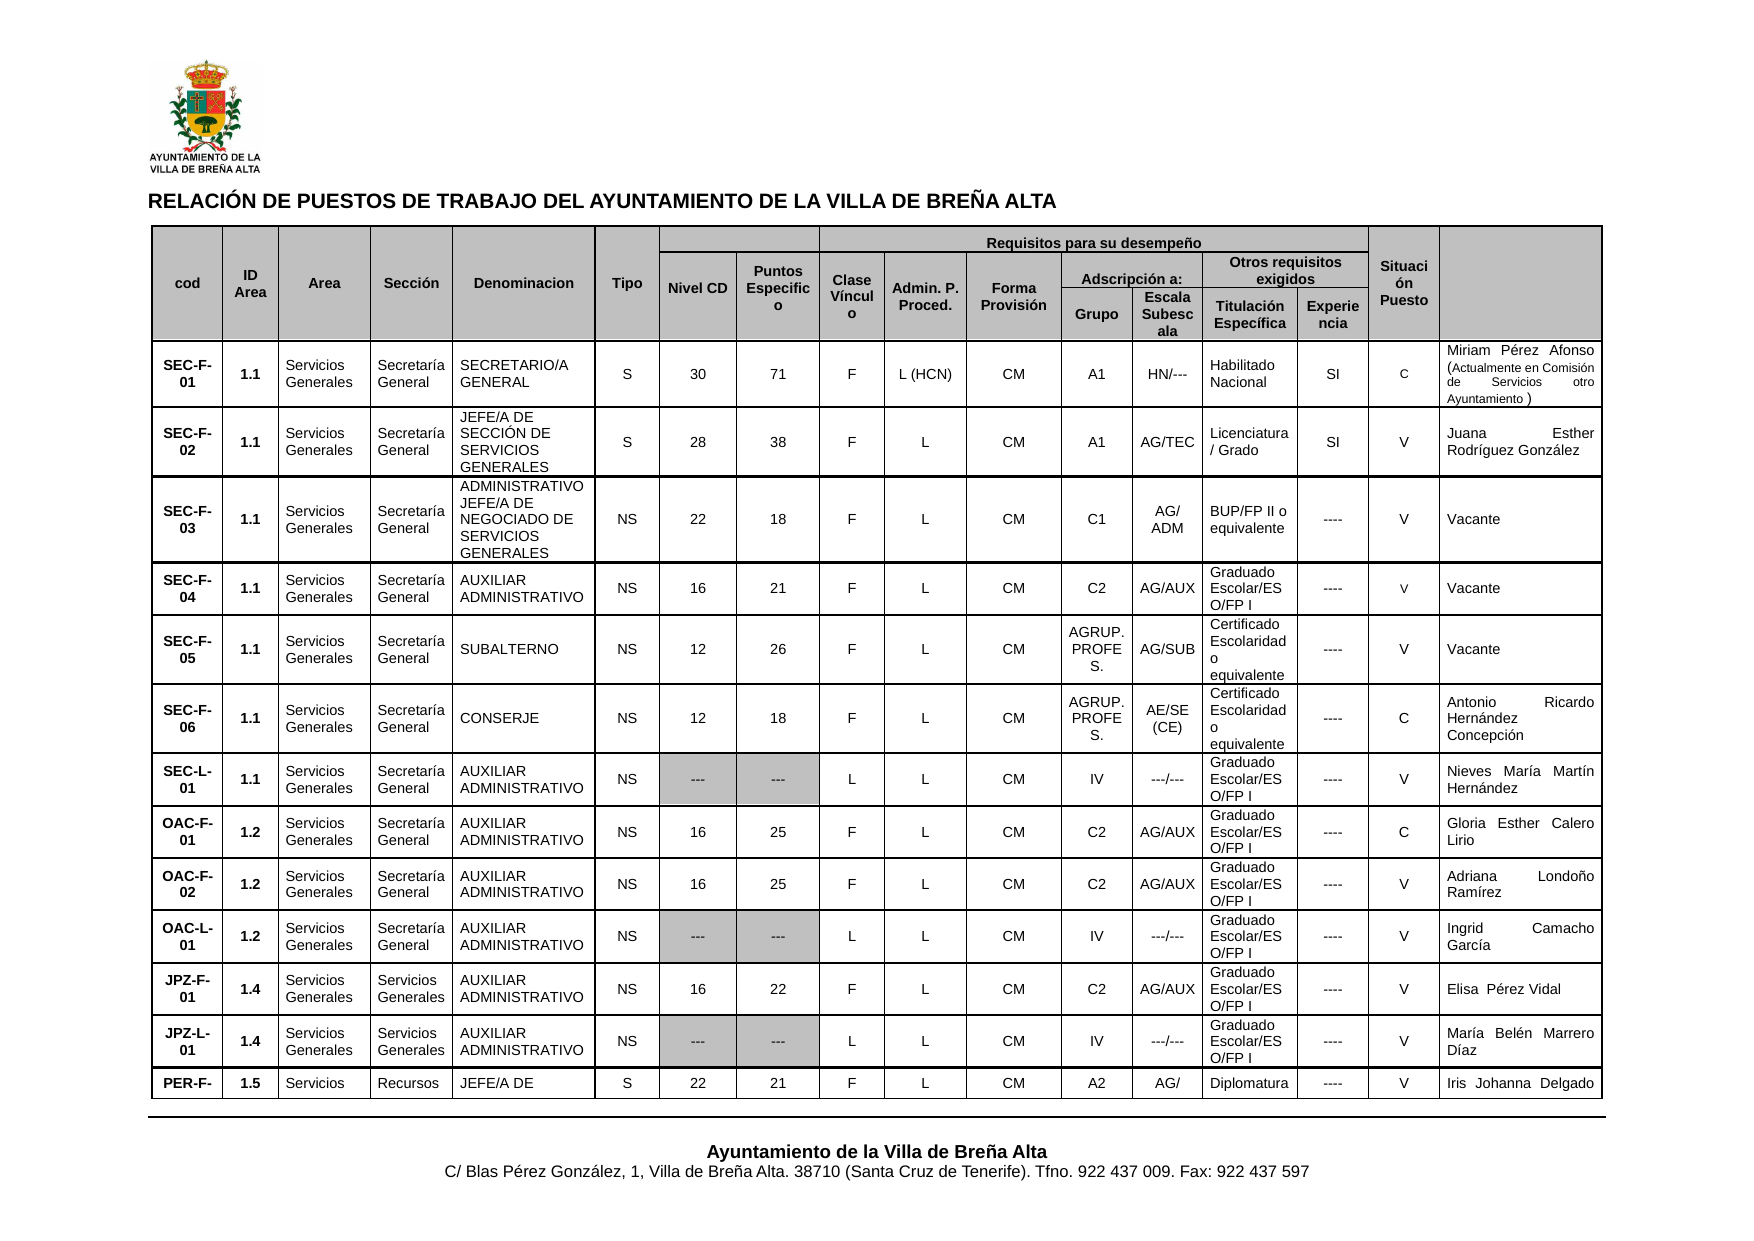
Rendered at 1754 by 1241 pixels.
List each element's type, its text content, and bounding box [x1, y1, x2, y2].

table_cell NS [596, 911, 659, 962]
table_cell Servicios Generales [279, 1016, 370, 1066]
table_header [1440, 227, 1601, 339]
table_cell ---- [1298, 859, 1368, 909]
table_cell JEFE/A DE SECCIÓN DE SERVICIOS GENERALES [453, 408, 594, 475]
table_cell Experiencia [1298, 288, 1368, 339]
table_cell 25 [737, 807, 819, 857]
table_cell Servicios Generales [279, 911, 370, 962]
table_cell 16 [660, 807, 736, 857]
table_cell L [885, 754, 966, 804]
table_cell F [820, 859, 884, 909]
table_cell Ingrid Camacho García [1440, 911, 1601, 962]
table_cell 12 [660, 685, 736, 752]
table_cell Elisa Pérez Vidal [1440, 964, 1601, 1014]
table_cell C2 [1062, 564, 1132, 614]
table_cell Escala Subescala [1133, 288, 1202, 339]
table_header cod [153, 227, 222, 339]
table_cell CM [967, 342, 1061, 406]
table_cell 22 [660, 1069, 736, 1098]
table_cell SI [1298, 408, 1368, 475]
table_cell CM [967, 478, 1061, 561]
table_cell HN/--- [1133, 342, 1202, 406]
table_cell ---- [1298, 754, 1368, 804]
table_cell Grupo [1062, 288, 1132, 339]
table_cell Servicios Generales [279, 408, 370, 475]
table_cell L (HCN) [885, 342, 966, 406]
table_cell NS [596, 685, 659, 752]
table_cell Graduado Escolar/ESO/FP I [1203, 859, 1297, 909]
table_cell Servicios Generales [371, 1016, 452, 1066]
table_cell CM [967, 408, 1061, 475]
table_cell L [885, 859, 966, 909]
table_cell 1.2 [223, 807, 278, 857]
table_cell AUXILIAR ADMINISTRATIVO [453, 859, 594, 909]
table_cell 1.1 [223, 478, 278, 561]
table_cell L [885, 408, 966, 475]
table_cell V [1369, 964, 1439, 1014]
table_cell CONSERJE [453, 685, 594, 752]
table_cell Diplomatura [1203, 1069, 1297, 1098]
table_cell V [1369, 859, 1439, 909]
table_cell Gloria Esther Calero Lirio [1440, 807, 1601, 857]
table_cell V [1369, 478, 1439, 561]
table_cell 1.2 [223, 911, 278, 962]
table_cell ---- [1298, 807, 1368, 857]
table_cell 25 [737, 859, 819, 909]
table_cell CM [967, 685, 1061, 752]
table_cell A1 [1062, 342, 1132, 406]
table_cell Adscripción a: [1062, 253, 1202, 287]
table_cell Graduado Escolar/ESO/FP I [1203, 964, 1297, 1014]
table_cell Secretaría General [371, 911, 452, 962]
table_cell F [820, 1069, 884, 1098]
table_cell Recursos [371, 1069, 452, 1098]
table_cell SEC-F-05 [153, 616, 222, 683]
table_cell Servicios Generales [279, 964, 370, 1014]
table_cell Secretaría General [371, 478, 452, 561]
table_cell 1.1 [223, 564, 278, 614]
table_cell Graduado Escolar/ESO/FP I [1203, 1016, 1297, 1066]
table_cell 1.1 [223, 685, 278, 752]
table_cell Titulación Específica [1203, 288, 1297, 339]
table_header Denominacion [453, 227, 594, 339]
table_cell 1.1 [223, 616, 278, 683]
table_cell V [1369, 1016, 1439, 1066]
text RELACIÓN DE PUESTOS DE TRABAJO DEL AYUNTAMIENTO DE LA VILLA DE BREÑA ALTA [148, 188, 1606, 212]
table_cell 16 [660, 964, 736, 1014]
table_cell SEC-L-01 [153, 754, 222, 804]
table_cell F [820, 964, 884, 1014]
table_cell ---- [1298, 616, 1368, 683]
table_cell 21 [737, 1069, 819, 1098]
table_cell Vacante [1440, 478, 1601, 561]
table_cell Graduado Escolar/ESO/FP I [1203, 807, 1297, 857]
table_cell AG/TEC [1133, 408, 1202, 475]
table_cell --- [737, 754, 819, 804]
table_cell 38 [737, 408, 819, 475]
table_cell Servicios Generales [279, 478, 370, 561]
table_cell V [1369, 616, 1439, 683]
table_cell ---/--- [1133, 1016, 1202, 1066]
table_cell OAC-F-02 [153, 859, 222, 909]
table_cell PER-F- [153, 1069, 222, 1098]
table_cell NS [596, 478, 659, 561]
table_cell Secretaría General [371, 859, 452, 909]
table_cell S [596, 408, 659, 475]
table_cell Forma Provisión [967, 253, 1061, 339]
table_cell L [885, 616, 966, 683]
table_cell AE/SE (CE) [1133, 685, 1202, 752]
table_cell AUXILIAR ADMINISTRATIVO [453, 564, 594, 614]
table_cell NS [596, 859, 659, 909]
table_cell L [885, 478, 966, 561]
table_cell V [1369, 911, 1439, 962]
table_cell 30 [660, 342, 736, 406]
table_cell AG/ADM [1133, 478, 1202, 561]
table_cell NS [596, 1016, 659, 1066]
table_cell F [820, 342, 884, 406]
table_cell Clase Vínculo [820, 253, 884, 339]
table_cell --- [737, 1016, 819, 1066]
table_cell L [820, 911, 884, 962]
table_cell AG/SUB [1133, 616, 1202, 683]
table_cell ---- [1298, 1069, 1368, 1098]
table_cell Secretaría General [371, 685, 452, 752]
table_cell L [885, 564, 966, 614]
table_cell L [885, 685, 966, 752]
table_cell NS [596, 807, 659, 857]
table_cell CM [967, 616, 1061, 683]
table_cell Admin. P. Proced. [885, 253, 966, 339]
table_cell Adriana Londoño Ramírez [1440, 859, 1601, 909]
table_cell --- [660, 1016, 736, 1066]
table_cell --- [660, 911, 736, 962]
table_cell SEC-F-04 [153, 564, 222, 614]
table_cell Servicios Generales [279, 859, 370, 909]
table_cell L [885, 911, 966, 962]
table_cell ---- [1298, 564, 1368, 614]
table_cell 12 [660, 616, 736, 683]
table_cell --- [737, 911, 819, 962]
table_cell NS [596, 564, 659, 614]
table_cell ADMINISTRATIVO JEFE/A DE NEGOCIADO DE SERVICIOS GENERALES [453, 478, 594, 561]
table_cell María Belén Marrero Díaz [1440, 1016, 1601, 1066]
table_cell Puntos Especifico [737, 253, 819, 339]
table_header ID Area [223, 227, 278, 339]
table_cell CM [967, 754, 1061, 804]
table_cell CM [967, 564, 1061, 614]
table_cell Servicios Generales [279, 616, 370, 683]
table_cell AGRUP. PROFES. [1062, 616, 1132, 683]
table_cell Servicios Generales [279, 685, 370, 752]
table_cell V [1369, 564, 1439, 614]
table_cell C [1369, 685, 1439, 752]
table_cell 16 [660, 564, 736, 614]
table_cell A2 [1062, 1069, 1132, 1098]
table_cell IV [1062, 911, 1132, 962]
table_cell Vacante [1440, 564, 1601, 614]
table_cell CM [967, 964, 1061, 1014]
table_cell AUXILIAR ADMINISTRATIVO [453, 911, 594, 962]
table_cell Antonio Ricardo Hernández Concepción [1440, 685, 1601, 752]
table_cell AG/AUX [1133, 807, 1202, 857]
table_cell SEC-F-06 [153, 685, 222, 752]
table_cell Otros requisitos exigidos [1203, 253, 1368, 287]
table_cell Secretaría General [371, 616, 452, 683]
table_cell 1.4 [223, 964, 278, 1014]
table_cell Certificado Escolaridad o equivalente [1203, 616, 1297, 683]
table_cell SEC-F-01 [153, 342, 222, 406]
table_cell AGRUP. PROFES. [1062, 685, 1132, 752]
table_cell SECRETARIO/A GENERAL [453, 342, 594, 406]
table_cell 18 [737, 685, 819, 752]
table_cell AUXILIAR ADMINISTRATIVO [453, 964, 594, 1014]
table_cell Graduado Escolar/ESO/FP I [1203, 911, 1297, 962]
table_cell BUP/FP II o equivalente [1203, 478, 1297, 561]
table_cell Graduado Escolar/ESO/FP I [1203, 754, 1297, 804]
table_header Tipo [596, 227, 659, 339]
table_header [660, 227, 819, 251]
table_cell Servicios Generales [279, 754, 370, 804]
table_cell Secretaría General [371, 807, 452, 857]
table_cell SEC-F-02 [153, 408, 222, 475]
table_cell F [820, 478, 884, 561]
table_cell ---/--- [1133, 754, 1202, 804]
table_cell AG/AUX [1133, 964, 1202, 1014]
table_cell CM [967, 807, 1061, 857]
table_cell ---- [1298, 478, 1368, 561]
table_cell Servicios Generales [279, 807, 370, 857]
picture [147, 59, 262, 174]
table_cell Graduado Escolar/ESO/FP I [1203, 564, 1297, 614]
table_cell F [820, 616, 884, 683]
table_cell --- [660, 754, 736, 804]
table_cell V [1369, 754, 1439, 804]
table_cell 1.2 [223, 859, 278, 909]
table_cell S [596, 342, 659, 406]
table_cell 26 [737, 616, 819, 683]
table_cell L [820, 754, 884, 804]
table_cell C2 [1062, 807, 1132, 857]
table_cell JPZ-L-01 [153, 1016, 222, 1066]
table_cell V [1369, 1069, 1439, 1098]
table_cell 28 [660, 408, 736, 475]
table_cell SUBALTERNO [453, 616, 594, 683]
table_cell IV [1062, 1016, 1132, 1066]
table_cell C2 [1062, 859, 1132, 909]
table_cell AUXILIAR ADMINISTRATIVO [453, 1016, 594, 1066]
table_cell IV [1062, 754, 1132, 804]
table_cell 1.1 [223, 754, 278, 804]
table_cell OAC-F-01 [153, 807, 222, 857]
table_cell AG/AUX [1133, 859, 1202, 909]
table_cell 22 [660, 478, 736, 561]
table_cell NS [596, 754, 659, 804]
table_cell 21 [737, 564, 819, 614]
table_cell Nieves María Martín Hernández [1440, 754, 1601, 804]
table_cell CM [967, 911, 1061, 962]
table_cell Licenciatura / Grado [1203, 408, 1297, 475]
table_cell Secretaría General [371, 342, 452, 406]
table_cell NS [596, 964, 659, 1014]
table_cell Juana Esther Rodríguez González [1440, 408, 1601, 475]
table_cell JPZ-F-01 [153, 964, 222, 1014]
table_cell CM [967, 859, 1061, 909]
table_cell C1 [1062, 478, 1132, 561]
table_cell F [820, 408, 884, 475]
table_cell AG/ [1133, 1069, 1202, 1098]
table_cell Servicios Generales [279, 564, 370, 614]
table_cell AUXILIAR ADMINISTRATIVO [453, 807, 594, 857]
table_cell L [885, 807, 966, 857]
table_cell C [1369, 342, 1439, 406]
table_cell NS [596, 616, 659, 683]
table_cell L [820, 1016, 884, 1066]
table_cell 22 [737, 964, 819, 1014]
table_cell L [885, 964, 966, 1014]
table_cell Iris Johanna Delgado [1440, 1069, 1601, 1098]
table_cell Vacante [1440, 616, 1601, 683]
table_cell C [1369, 807, 1439, 857]
table_cell A1 [1062, 408, 1132, 475]
table_cell CM [967, 1016, 1061, 1066]
table_header Sección [371, 227, 452, 339]
table_cell L [885, 1016, 966, 1066]
table_cell F [820, 564, 884, 614]
table_cell ---- [1298, 964, 1368, 1014]
table_cell 18 [737, 478, 819, 561]
table_cell 16 [660, 859, 736, 909]
table_cell C2 [1062, 964, 1132, 1014]
table_cell V [1369, 408, 1439, 475]
table_cell ---- [1298, 1016, 1368, 1066]
table_cell JEFE/A DE [453, 1069, 594, 1098]
table_header Requisitos para su desempeño [820, 227, 1368, 251]
table_cell Secretaría General [371, 408, 452, 475]
table_cell Secretaría General [371, 564, 452, 614]
table_cell 71 [737, 342, 819, 406]
table_cell F [820, 807, 884, 857]
table_cell ---- [1298, 685, 1368, 752]
table_cell Servicios Generales [371, 964, 452, 1014]
table_cell Servicios Generales [279, 342, 370, 406]
table_cell SEC-F-03 [153, 478, 222, 561]
table_cell Habilitado Nacional [1203, 342, 1297, 406]
table_cell SI [1298, 342, 1368, 406]
table_cell 1.5 [223, 1069, 278, 1098]
table_cell Secretaría General [371, 754, 452, 804]
table_header Area [279, 227, 370, 339]
table_cell F [820, 685, 884, 752]
table_cell OAC-L-01 [153, 911, 222, 962]
table_cell S [596, 1069, 659, 1098]
table_cell Certificado Escolaridad o equivalente [1203, 685, 1297, 752]
table_cell ---/--- [1133, 911, 1202, 962]
table_header Situación Puesto [1369, 227, 1439, 339]
table_cell CM [967, 1069, 1061, 1098]
table_cell 1.1 [223, 408, 278, 475]
table_cell ---- [1298, 911, 1368, 962]
table_cell Servicios [279, 1069, 370, 1098]
table_cell L [885, 1069, 966, 1098]
table_cell Miriam Pérez Afonso (Actualmente en Comisión de Servicios otro Ayuntamiento ) [1440, 342, 1601, 406]
table_cell 1.4 [223, 1016, 278, 1066]
table_cell AUXILIAR ADMINISTRATIVO [453, 754, 594, 804]
table_cell 1.1 [223, 342, 278, 406]
table_cell AG/AUX [1133, 564, 1202, 614]
table_cell Nivel CD [660, 253, 736, 339]
